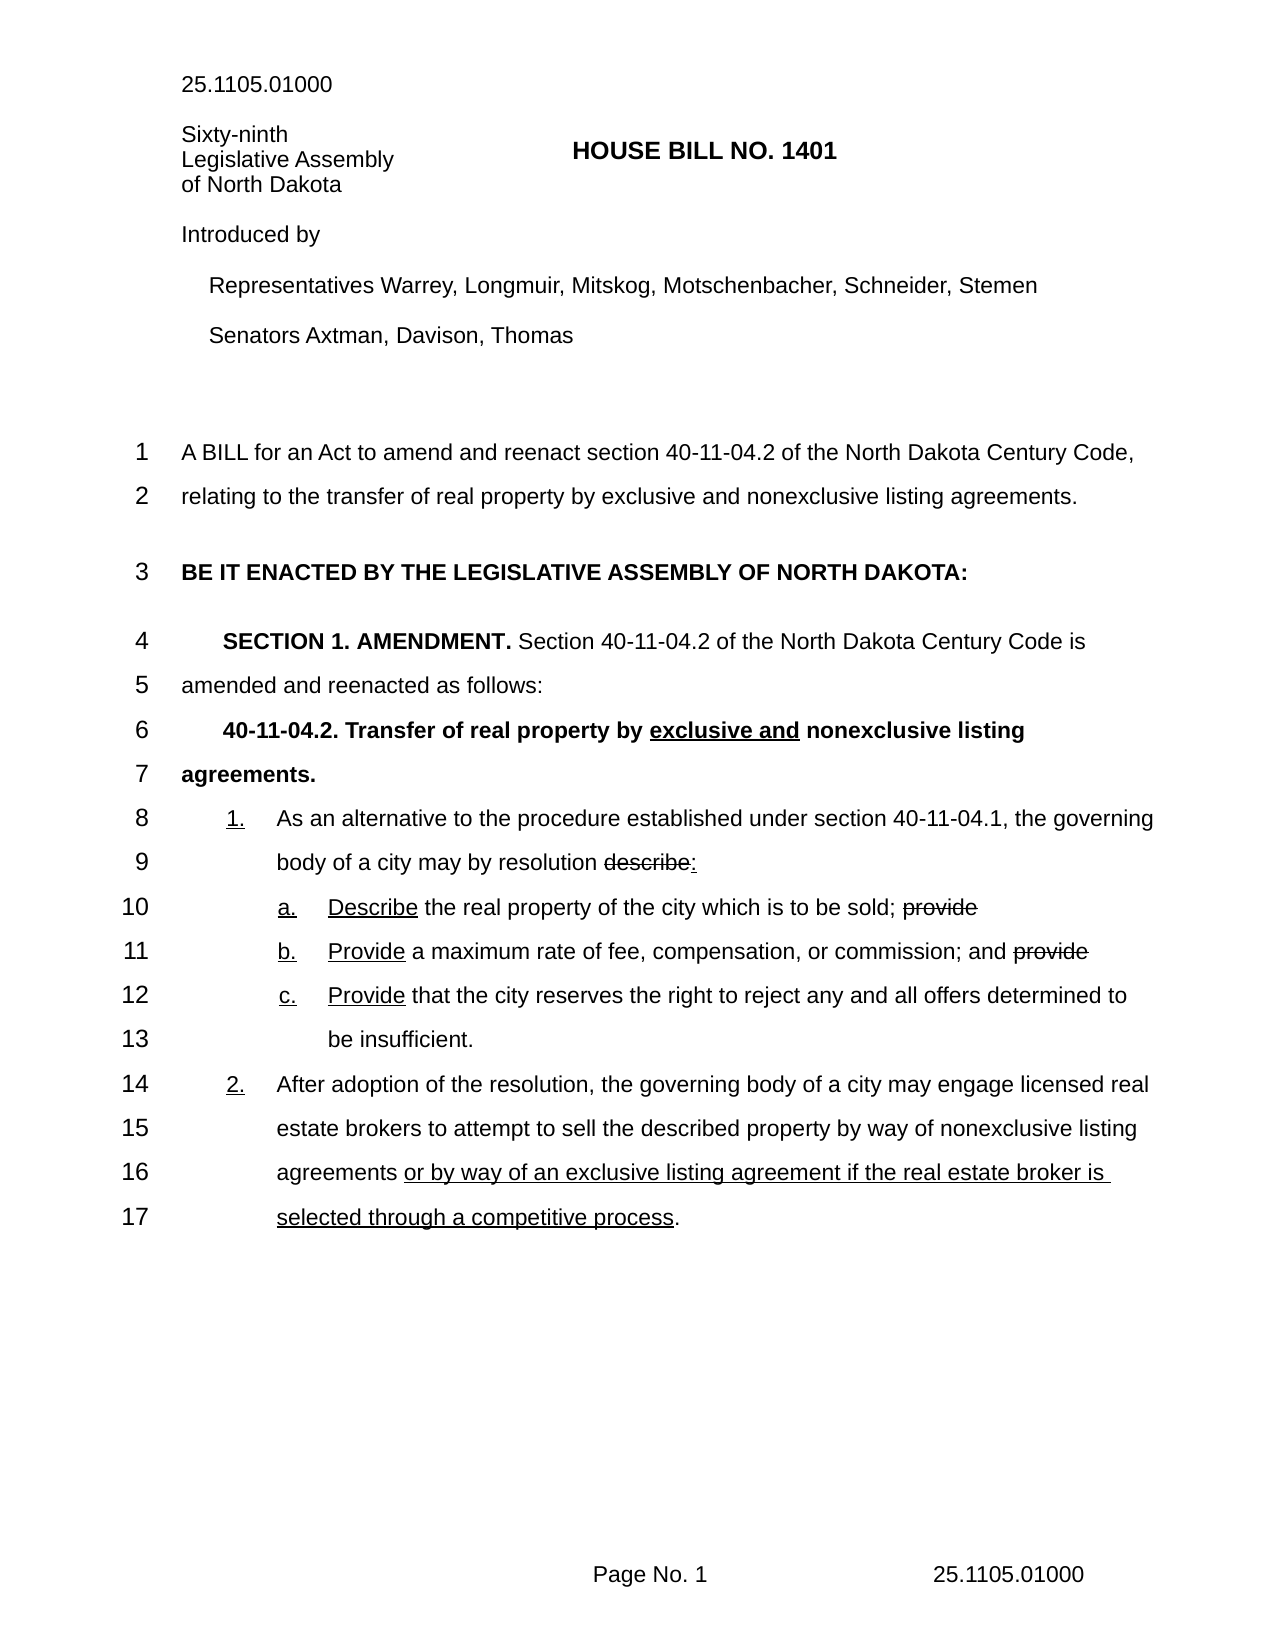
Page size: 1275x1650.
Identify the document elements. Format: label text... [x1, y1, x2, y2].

text Introduced by [181, 223, 1154, 248]
text Representatives Warrey, Longmuir, Mitskog, Motschenbacher, Schneider, Stemen [208, 275, 1154, 298]
subtitle 40‑11‑04.2. Transfer of real property by exclusive and nonexclusive listing agreements. [181, 703, 1154, 791]
text Senators Axtman, Davison, Thomas [208, 325, 1154, 348]
text 2. After adoption of the resolution, the governing body of a city may engage licensed real estate brokers to attempt to sell the described property by way of nonexclusive listing agreements or by way of an exclusive listing agreement if the real estate broker is selected through a competitive process. [181, 1057, 1154, 1234]
title A BILL for an Act to amend and reenact section 40‑11‑04.2 of the North Dakota Century Code, relating to the transfer of real property by exclusive and nonexclusive listing agreements. [181, 425, 1154, 513]
title BILL NO. [565, 136, 837, 165]
text c. Provide that the city reserves the right to reject any and all offers determined to be insufficient. [181, 968, 1154, 1057]
text SECTION 1. AMENDMENT. Section 40‑11‑04.2 of the North Dakota Century Code is amended and reenacted as follows: [181, 614, 1154, 703]
text . [181, 73, 1154, 133]
text b. Provide a maximum rate of fee, compensation, or commission; and provide [181, 924, 1154, 968]
text BE IT ENACTED BY THE LEGISLATIVE ASSEMBLY OF NORTH DAKOTA: [181, 545, 1154, 589]
text of North Dakota [181, 173, 1154, 198]
text 1. As an alternative to the procedure established under section 40‑11‑04.1, the governing body of a city may by resolution describe: [181, 791, 1154, 880]
text Legislative Assembly [181, 148, 1154, 173]
text a. Describe the real property of the city which is to be sold; provide [181, 880, 1154, 924]
